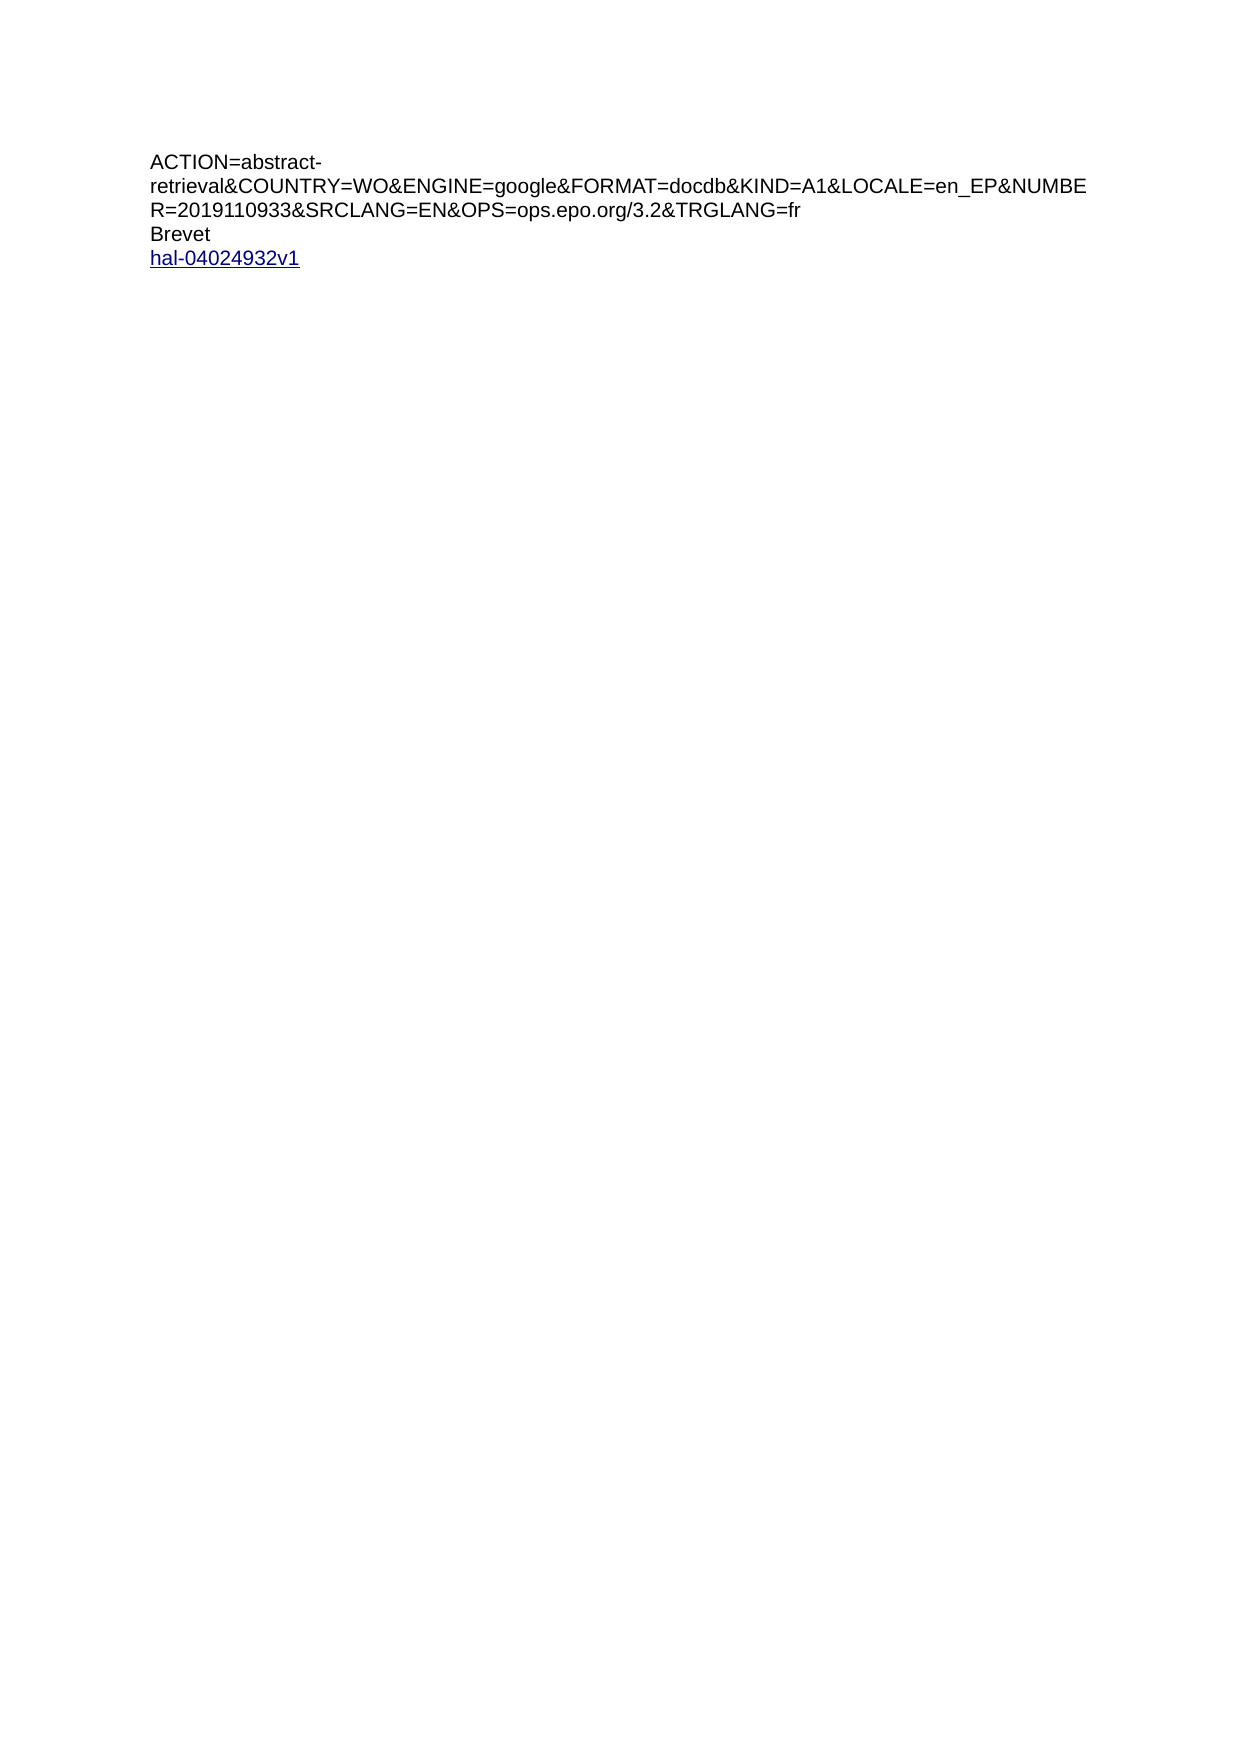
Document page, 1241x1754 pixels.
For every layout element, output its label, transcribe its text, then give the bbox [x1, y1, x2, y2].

table_header METHOD FOR PRODUCING A GRAPHENE OXIDE-BASED COMPOUND FOR AN AIR ELECTRODE OF A METAL-AIR BATTERY AND ASSOCIATED COMPOUND Corinne Chanéac,Olivier Durupthy,David Portehault,Aurélien Habrioux,Philippe Stevenset al. France, Patent n° : WO2019110933. 2019, http://translationportal.epo.org/emtp/translate/?ACTION=abstract-retrieval&COUNTRY=WO&ENGINE=google&FORMAT=docdb&KIND=A1&LOCALE=en_EP&NUMBER=2019110933&SRCLANG=EN&OPS=ops.epo.org/3.2&TRGLANG=fr Brevet hal-04024932v1 [150, 150, 1090, 270]
